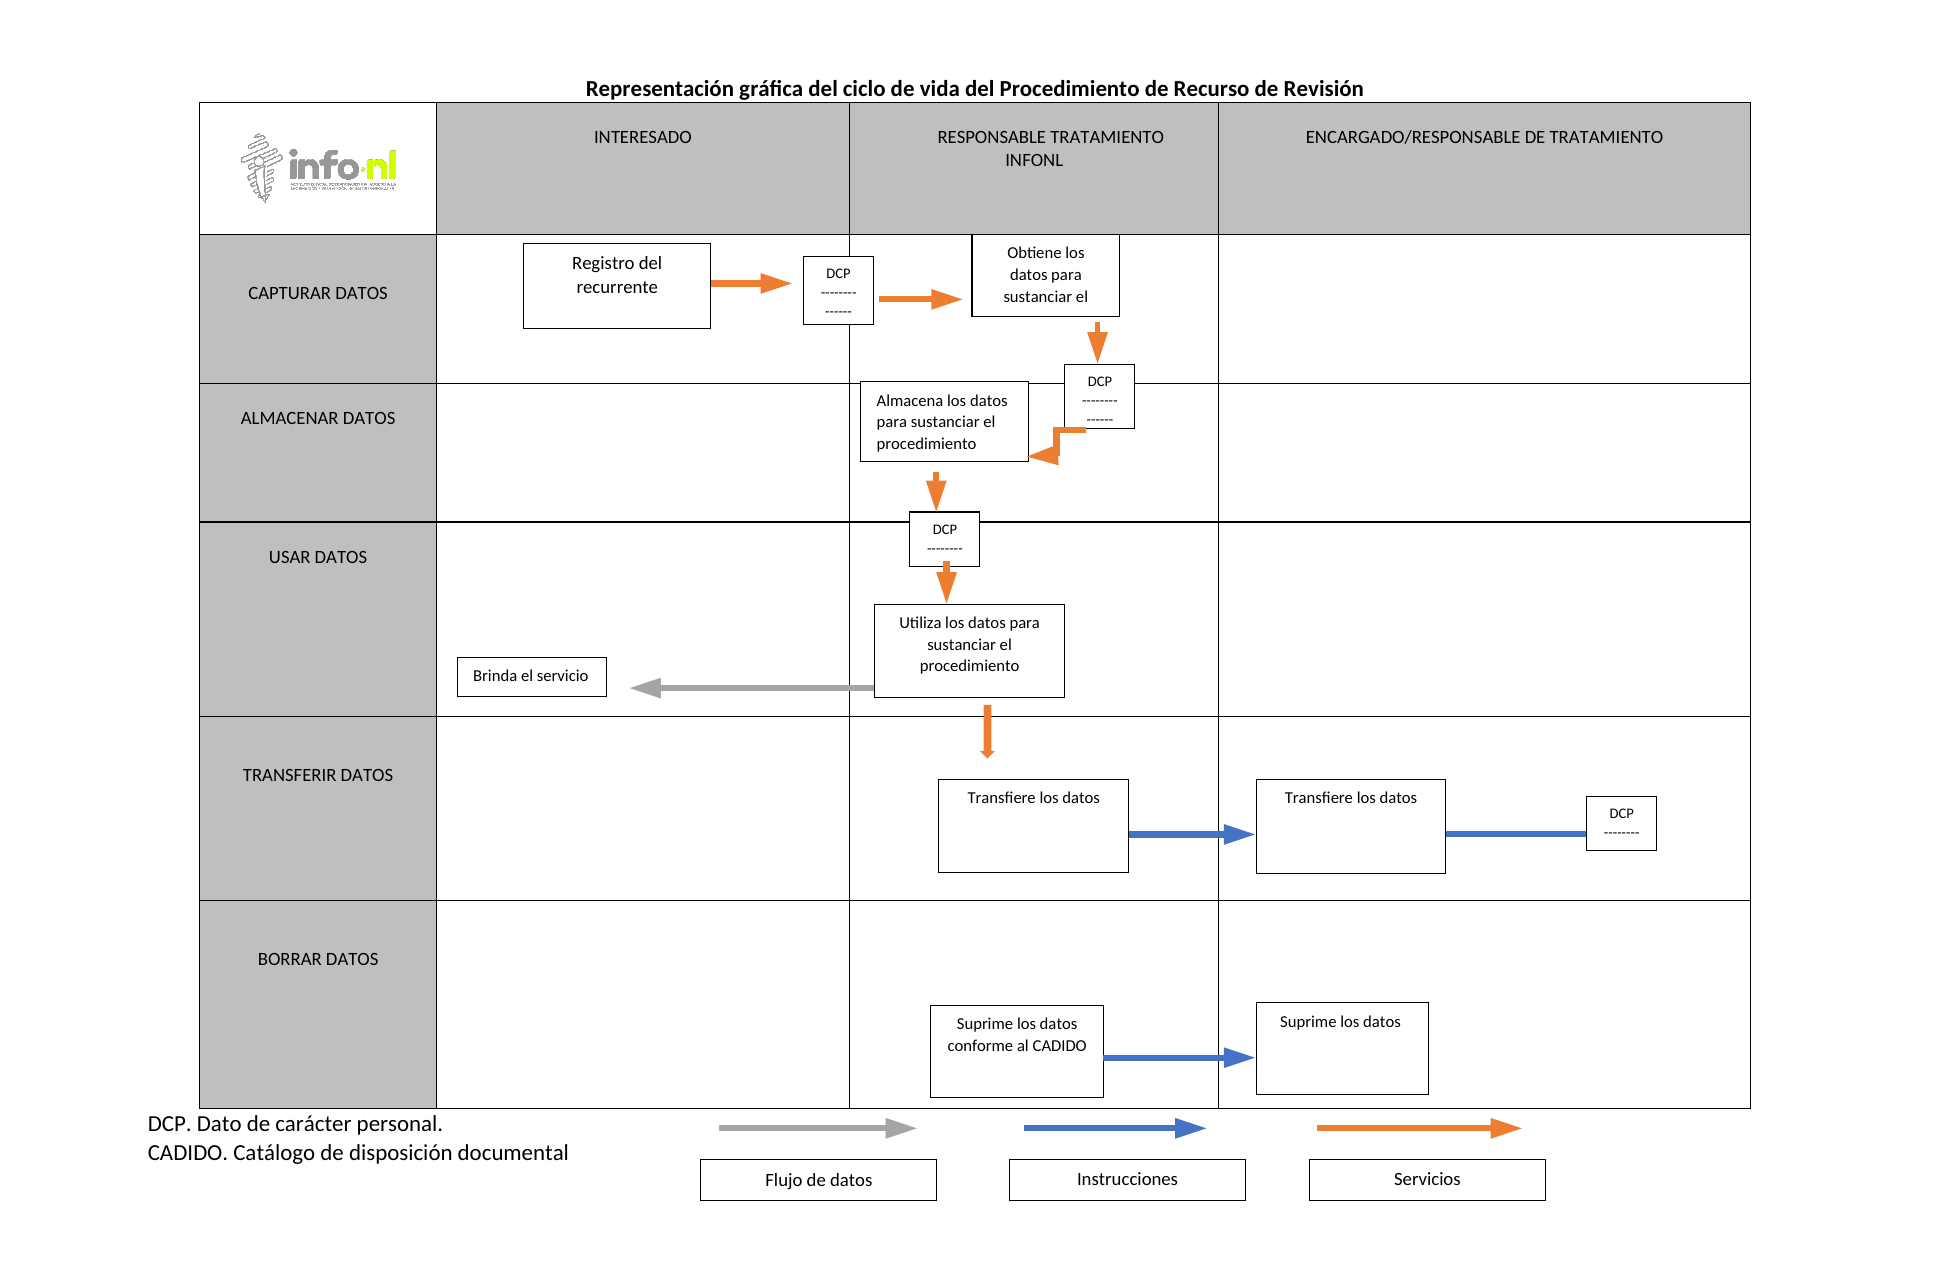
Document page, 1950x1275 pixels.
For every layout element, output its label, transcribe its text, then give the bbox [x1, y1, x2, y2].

table_cell [850, 523, 1218, 716]
table_cell [931, 1006, 1103, 1097]
table_cell ALMACENAR DATOS [200, 384, 436, 521]
table_header [200, 103, 436, 234]
table_cell [1029, 384, 1064, 455]
table_cell [437, 523, 849, 716]
table_cell [850, 235, 1218, 383]
table_cell [850, 717, 1218, 900]
table_cell [1587, 797, 1656, 850]
table_cell [1219, 901, 1750, 1108]
table_cell [1219, 717, 1750, 900]
table_cell [939, 780, 1128, 872]
table_cell [875, 605, 1064, 697]
table_cell [850, 384, 1218, 521]
table_cell [910, 513, 979, 566]
table_cell [1065, 365, 1134, 428]
text Servicios [1324, 1167, 1530, 1190]
table_cell [850, 523, 946, 685]
table_cell [1257, 780, 1445, 873]
table_cell [1219, 235, 1750, 383]
table_header RESPONSABLE TRATAMIENTO INFONL [850, 103, 1218, 234]
text Instrucciones [1025, 1167, 1230, 1190]
table_cell USAR DATOS [200, 523, 436, 716]
table_cell [973, 235, 1119, 316]
table_cell [804, 257, 873, 324]
table_cell [861, 382, 1028, 461]
table_cell [437, 384, 849, 521]
table_cell CAPTURAR DATOS [200, 235, 436, 383]
table_cell [850, 901, 1218, 1108]
table_cell [437, 717, 849, 900]
table_cell BORRAR DATOS [200, 901, 436, 1108]
table_cell TRANSFERIR DATOS [200, 717, 436, 900]
text CADIDO. Catálogo de disposición documental [148, 1138, 1802, 1201]
text Flujo de datos [716, 1168, 921, 1191]
table_cell [1219, 523, 1750, 716]
table_cell [437, 901, 849, 1108]
table_header ENCARGADO/RESPONSABLE DE TRATAMIENTO [1219, 103, 1750, 234]
text DCP. Dato de carácter personal. [148, 1109, 1802, 1137]
table_cell [437, 235, 849, 383]
table_header INTERESADO [437, 103, 849, 234]
table_cell [1257, 1003, 1428, 1094]
table_cell [1219, 384, 1750, 521]
